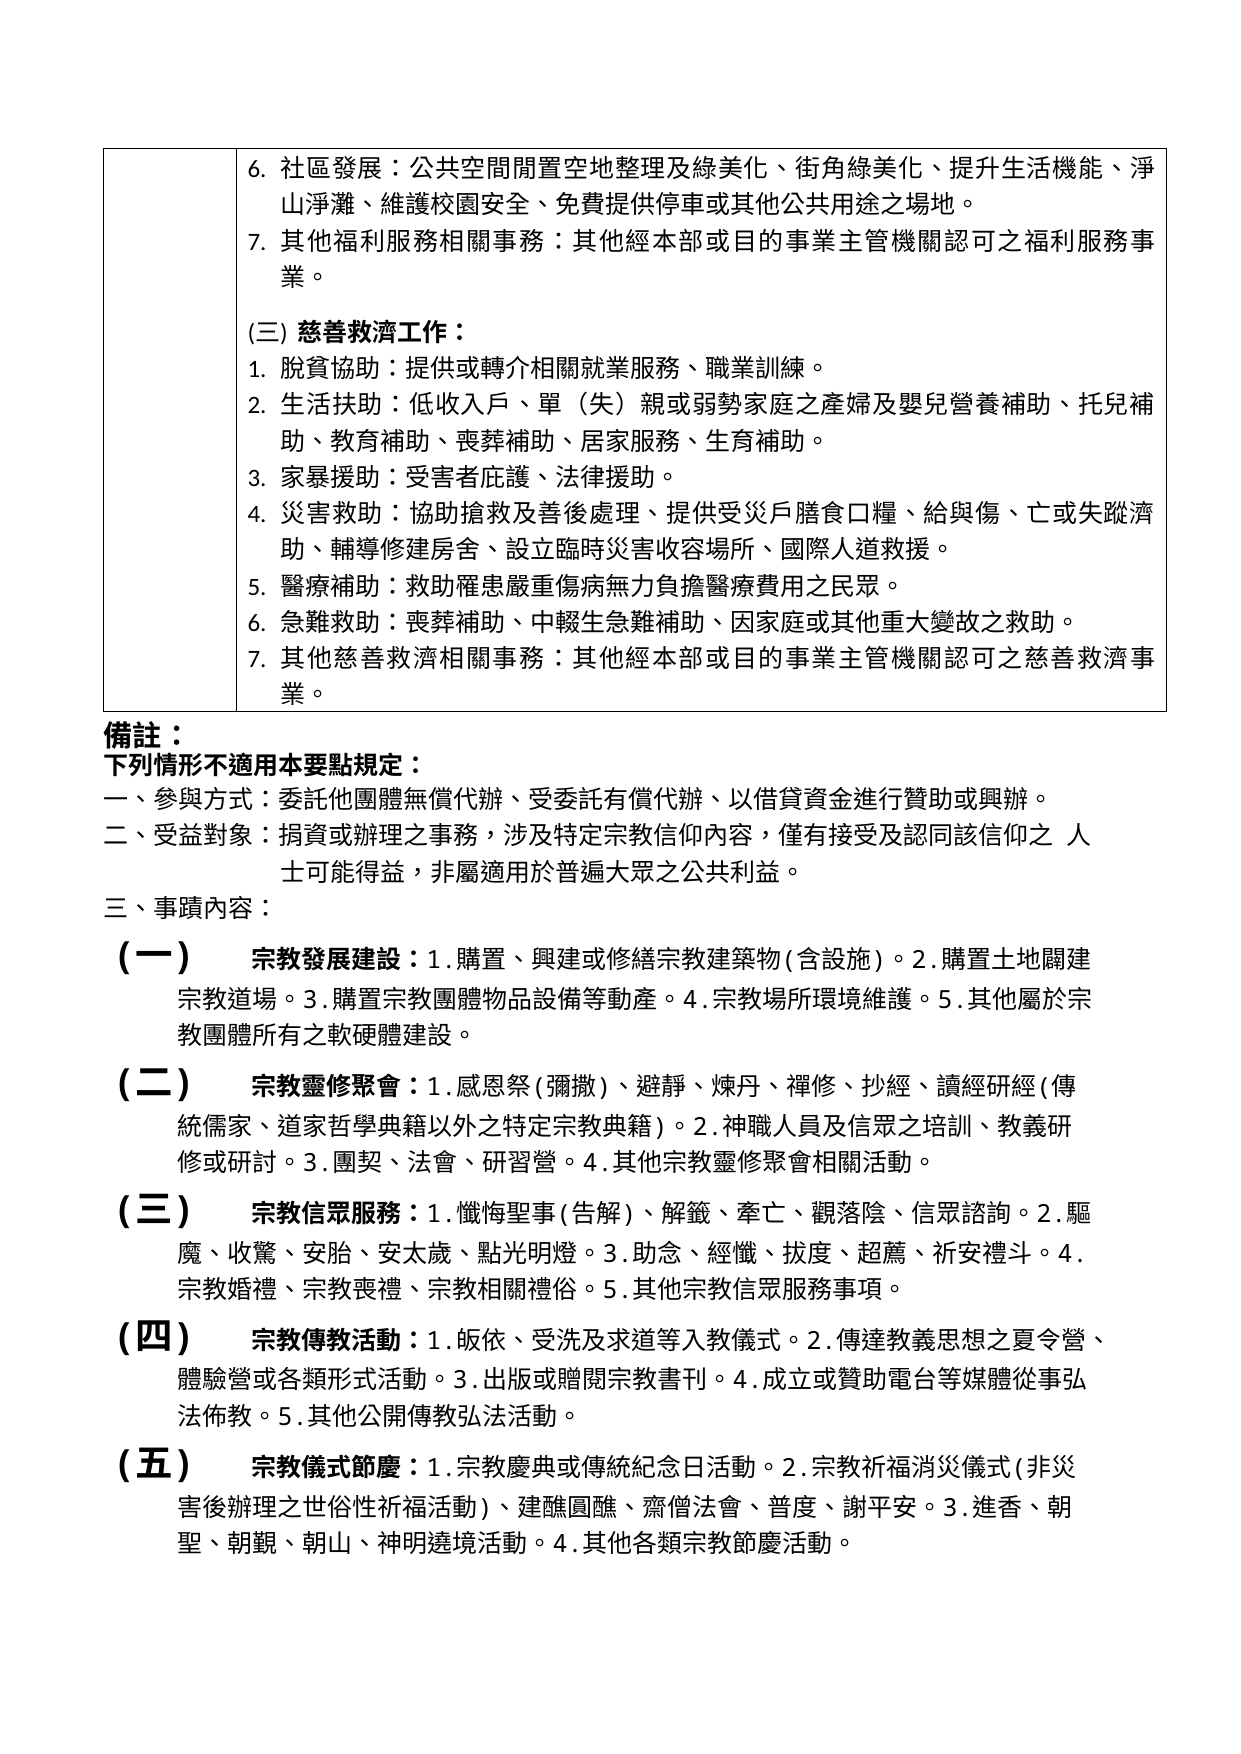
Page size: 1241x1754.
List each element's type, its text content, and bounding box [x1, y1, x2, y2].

list 宗教信眾服務：1.懺悔聖事(告解)、解籤、牽亡、觀落陰、信眾諮詢。2.驅魔、收驚、安胎、安太歲、點光明燈。3.助念、經懺、拔度、超薦、祈安禮斗。4.宗教婚禮、宗教喪禮、宗教相關禮俗。5.其他宗教信眾服務事項。 [112, 1178, 1092, 1306]
text 一、參與方式：委託他團體無償代辦、受委託有償代辦、以借貸資金進行贊助或興辦。 [103, 779, 1092, 816]
table_cell 社會公益事務形式： 就教育文化、福利服務及慈善救濟等三大範疇之社會公益事務，推動下列任一形式之工作： 主辦或贊助成立、修繕公益機構，或改善充實公益機構之設施設備，以使永續經營。 為不特定之多數社會大眾提供相關資源或服務，使其立即受益。 辦理研習課程、教育訓練、研討會、論壇、座談會、講座或宣導活動，使相關觀念及行為得以推廣應用。 社會公益事務類別： 教育文化工作： 提升公民素養：推動志願服務、國民禮儀、性別平權、環境保護、動物保護、生態保育、公共安全、公共衛生及習俗革新。 推廣終身學習：推動書香社會、讀經教育(僅限倡導孝道等品德之傳統儒家典籍)、科普教育、藝術教育、生命與品格教育(無涉傳教、佈道或弘法)、文康育樂。 推動偏鄉教育：促進教育機會均等、提升學生學習成效。 自殺、成癮及犯罪防治：家庭暴力防治、性侵害防治、性騷擾防治、自殺防治、酒癮防治、校園霸凌防治、詐騙防治、拒毒預防及其他相關防治工作。 行為矯正輔導：犯罪矯正機關感化教育、毒品戒治、更生保護、中輟生輔導。 其他教育文化相關事務：其他經本部或目的事業主管機關認可之教育文化事業。 福利服務工作： 兒童及少年福利：托育、早期療育、安置教養、心理輔導或家庭諮詢、兒少品德及法治教育研習、青少年自我管理、生涯規劃及職涯探索。 婦女福利：婦女安置、支持成長、就業輔導、親職教育，或促進婦女權益、性別平等及消除對婦女一切形式歧視公約（CEDAW）相關事務。 老人福利：營造高齡友善環境、活躍老化、設置照顧關懷據點、居家服務、日間照顧、家庭托顧、老人營養餐飲或交通接送。 身心障礙福利：住宿服務、日間服務、生活重建、生活照顧、經濟安全、身體及財產保護、特殊教育，其他推動無歧視及無障礙生活環境之相關措施。 家庭支持：高風險家庭關懷輔導、親子關係諮詢輔導、性別議題諮詢、未成年懷孕處遇、單親家庭福利、外籍配偶生活適應輔導、生育計畫。 社區發展：公共空間閒置空地整理及綠美化、街角綠美化、提升生活機能、淨山淨灘、維護校園安全、免費提供停車或其他公共用途之場地。 其他福利服務相關事務：其他經本部或目的事業主管機關認可之福利服務事業。 慈善救濟工作： 脫貧協助：提供或轉介相關就業服務、職業訓練。 生活扶助：低收入戶、單（失）親或弱勢家庭之產婦及嬰兒營養補助、托兒補助、教育補助、喪葬補助、居家服務、生育補助。 家暴援助：受害者庇護、法律援助。 災害救助：協助搶救及善後處理、提供受災戶膳食口糧、給與傷、亡或失蹤濟助、輔導修建房舍、設立臨時災害收容場所、國際人道救援。 醫療補助：救助罹患嚴重傷病無力負擔醫療費用之民眾。 急難救助：喪葬補助、中輟生急難補助、因家庭或其他重大變故之救助。 其他慈善救濟相關事務：其他經本部或目的事業主管機關認可之慈善救濟事業。 [237, 149, 1166, 711]
text 下列情形不適用本要點規定： [103, 754, 1092, 779]
list 宗教發展建設：1.購置、興建或修繕宗教建築物(含設施)。2.購置土地闢建宗教道場。3.購置宗教團體物品設備等動產。4.宗教場所環境維護。5.其他屬於宗教團體所有之軟硬體建設。 [112, 924, 1092, 1052]
list 宗教儀式節慶：1.宗教慶典或傳統紀念日活動。2.宗教祈福消災儀式(非災害後辦理之世俗性祈福活動)、建醮圓醮、齋僧法會、普度、謝平安。3.進香、朝聖、朝覲、朝山、神明遶境活動。4.其他各類宗教節慶活動。 [112, 1432, 1092, 1559]
text 備註： [103, 712, 1092, 754]
table_cell [104, 149, 236, 711]
list 宗教傳教活動：1.皈依、受洗及求道等入教儀式。2.傳達教義思想之夏令營、體驗營或各類形式活動。3.出版或贈閱宗教書刊。4.成立或贊助電台等媒體從事弘法佈教。5.其他公開傳教弘法活動。 [112, 1306, 1092, 1432]
list 宗教靈修聚會：1.感恩祭(彌撒)、避靜、煉丹、禪修、抄經、讀經研經(傳統儒家、道家哲學典籍以外之特定宗教典籍)。2.神職人員及信眾之培訓、教義研修或研討。3.團契、法會、研習營。4.其他宗教靈修聚會相關活動。 [112, 1052, 1092, 1178]
text 二、受益對象：捐資或辦理之事務，涉及特定宗教信仰內容，僅有接受及認同該信仰之 人士可能得益，非屬適用於普遍大眾之公共利益。 [103, 816, 1092, 888]
text 三、事蹟內容： [103, 888, 1092, 924]
